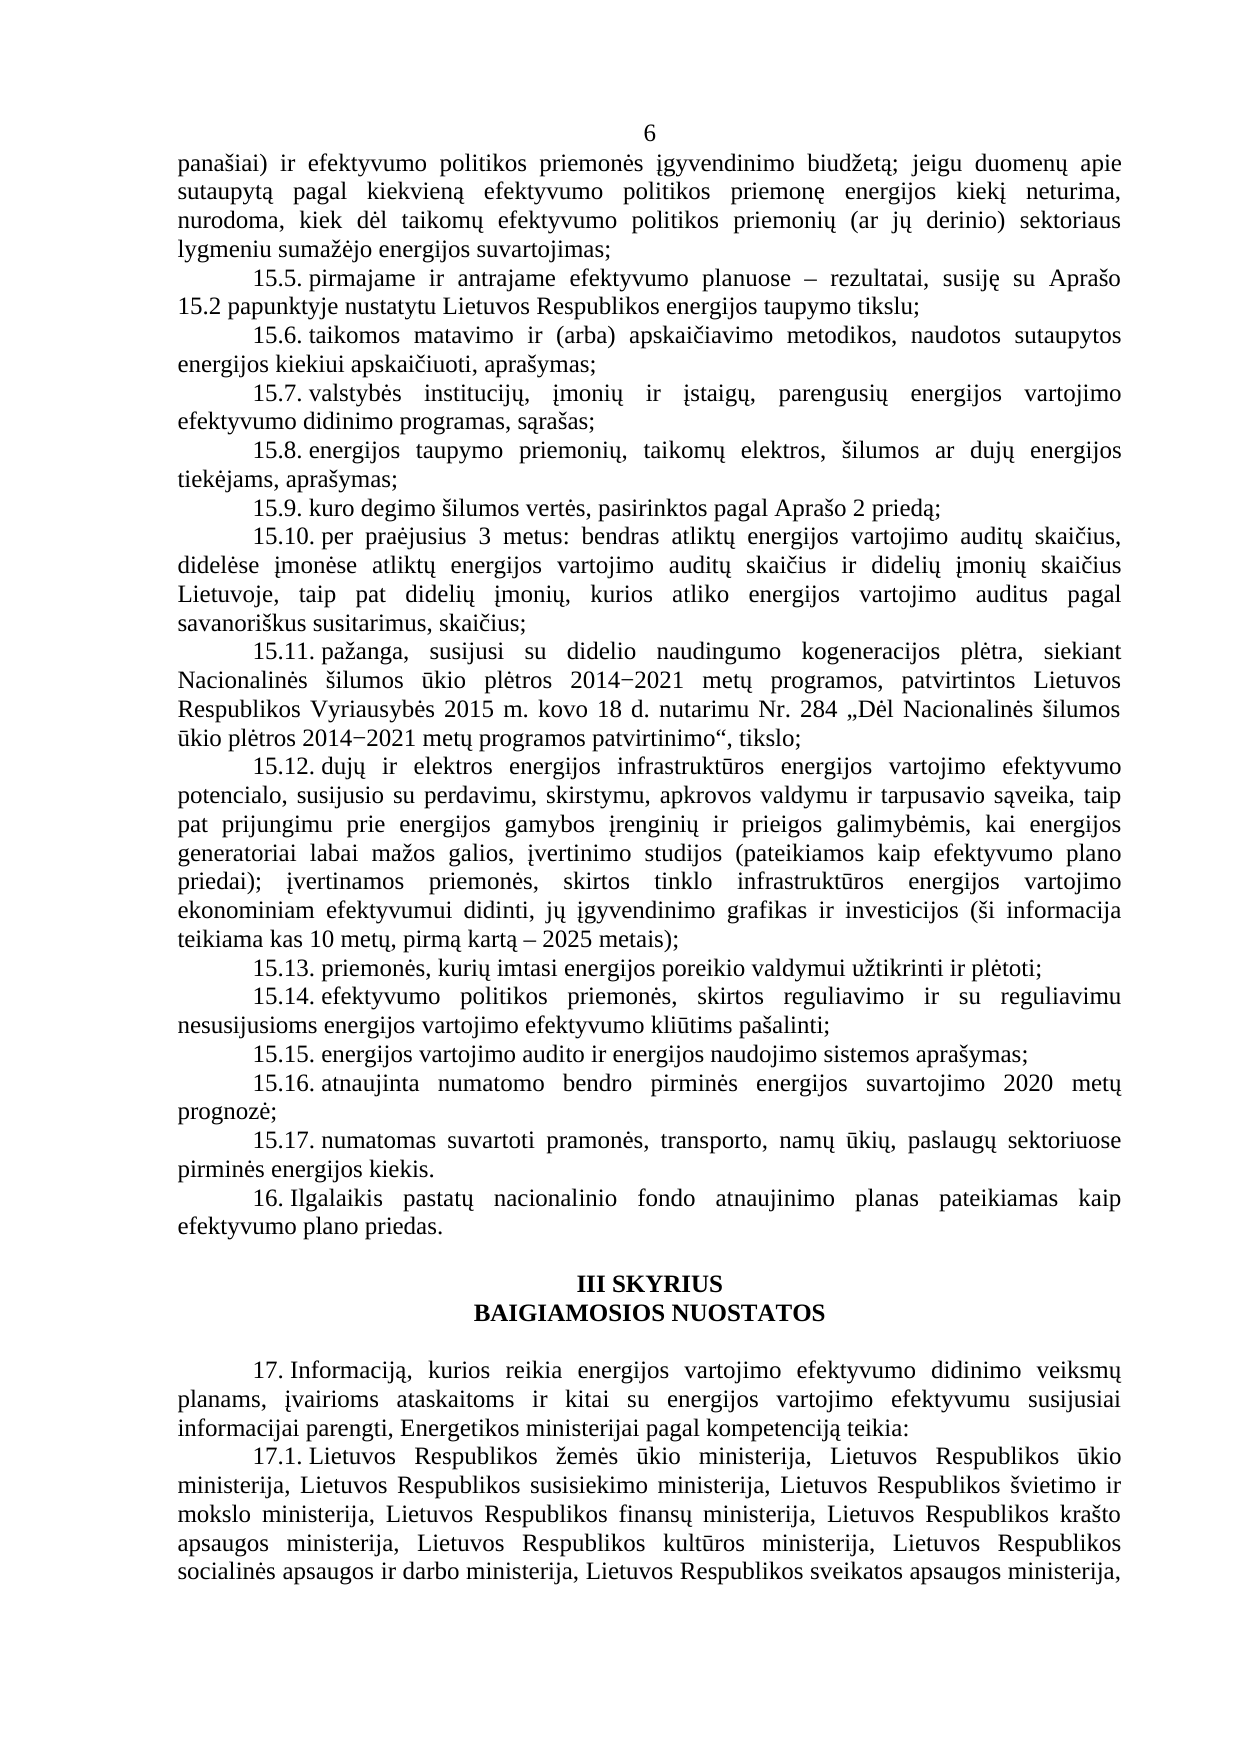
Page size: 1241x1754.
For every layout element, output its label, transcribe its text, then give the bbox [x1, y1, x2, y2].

text 15.16. atnaujinta numatomo bendro pirminės energijos suvartojimo 2020 metų prognozė; [177, 1068, 1122, 1125]
text BAIGIAMOSIOS NUOSTATOS [177, 1298, 1122, 1326]
text 15.8. energijos taupymo priemonių, taikomų elektros, šilumos ar dujų energijos tiekėjams, aprašymas; [177, 435, 1122, 493]
text 15.9. kuro degimo šilumos vertės, pasirinktos pagal Aprašo 2 priedą; [177, 493, 1122, 521]
text 15.10. per praėjusius 3 metus: bendras atliktų energijos vartojimo auditų skaičius, didelėse įmonėse atliktų energijos vartojimo auditų skaičius ir didelių įmonių skaičius Lietuvoje, taip pat didelių įmonių, kurios atliko energijos vartojimo auditus pagal savanoriškus susitarimus, skaičius; [177, 521, 1122, 636]
text 15.6. taikomos matavimo ir (arba) apskaičiavimo metodikos, naudotos sutaupytos energijos kiekiui apskaičiuoti, aprašymas; [177, 320, 1122, 378]
text 15.11. pažanga, susijusi su didelio naudingumo kogeneracijos plėtra, siekiant Nacionalinės šilumos ūkio plėtros 2014−2021 metų programos, patvirtintos Lietuvos Respublikos Vyriausybės 2015 m. kovo 18 d. nutarimu Nr. 284 „Dėl Nacionalinės šilumos ūkio plėtros 2014−2021 metų programos patvirtinimo“, tikslo; [177, 636, 1122, 751]
text 15.14. efektyvumo politikos priemonės, skirtos reguliavimo ir su reguliavimu nesusijusioms energijos vartojimo efektyvumo kliūtims pašalinti; [177, 981, 1122, 1039]
text 15.7. valstybės institucijų, įmonių ir įstaigų, parengusių energijos vartojimo efektyvumo didinimo programas, sąrašas; [177, 378, 1122, 435]
text 16. Ilgalaikis pastatų nacionalinio fondo atnaujinimo planas pateikiamas kaip efektyvumo plano priedas. [177, 1183, 1122, 1240]
text III SKYRIUS [177, 1269, 1122, 1298]
text 15.15. energijos vartojimo audito ir energijos naudojimo sistemos aprašymas; [177, 1039, 1122, 1068]
text 15.13. priemonės, kurių imtasi energijos poreikio valdymui užtikrinti ir plėtoti; [177, 953, 1122, 981]
text 15.5. pirmajame ir antrajame efektyvumo planuose – rezultatai, susiję su Aprašo 15.2 papunktyje nustatytu Lietuvos Respublikos energijos taupymo tikslu; [177, 263, 1122, 320]
text 17.1. Lietuvos Respublikos žemės ūkio ministerija, Lietuvos Respublikos ūkio ministerija, Lietuvos Respublikos susisiekimo ministerija, Lietuvos Respublikos švietimo ir mokslo ministerija, Lietuvos Respublikos finansų ministerija, Lietuvos Respublikos krašto apsaugos ministerija, Lietuvos Respublikos kultūros ministerija, Lietuvos Respublikos socialinės apsaugos ir darbo ministerija, Lietuvos Respublikos sveikatos apsaugos ministerija, [177, 1441, 1122, 1585]
text panašiai) ir efektyvumo politikos priemonės įgyvendinimo biudžetą; jeigu duomenų apie sutaupytą pagal kiekvieną efektyvumo politikos priemonę energijos kiekį neturima, nurodoma, kiek dėl taikomų efektyvumo politikos priemonių (ar jų derinio) sektoriaus lygmeniu sumažėjo energijos suvartojimas; [177, 148, 1122, 263]
text 17. Informaciją, kurios reikia energijos vartojimo efektyvumo didinimo veiksmų planams, įvairioms ataskaitoms ir kitai su energijos vartojimo efektyvumu susijusiai informacijai parengti, Energetikos ministerijai pagal kompetenciją teikia: [177, 1355, 1122, 1441]
text 15.12. dujų ir elektros energijos infrastruktūros energijos vartojimo efektyvumo potencialo, susijusio su perdavimu, skirstymu, apkrovos valdymu ir tarpusavio sąveika, taip pat prijungimu prie energijos gamybos įrenginių ir prieigos galimybėmis, kai energijos generatoriai labai mažos galios, įvertinimo studijos (pateikiamos kaip efektyvumo plano priedai); įvertinamos priemonės, skirtos tinklo infrastruktūros energijos vartojimo ekonominiam efektyvumui didinti, jų įgyvendinimo grafikas ir investicijos (ši informacija teikiama kas 10 metų, pirmą kartą – 2025 metais); [177, 751, 1122, 953]
text 15.17. numatomas suvartoti pramonės, transporto, namų ūkių, paslaugų sektoriuose pirminės energijos kiekis. [177, 1125, 1122, 1183]
